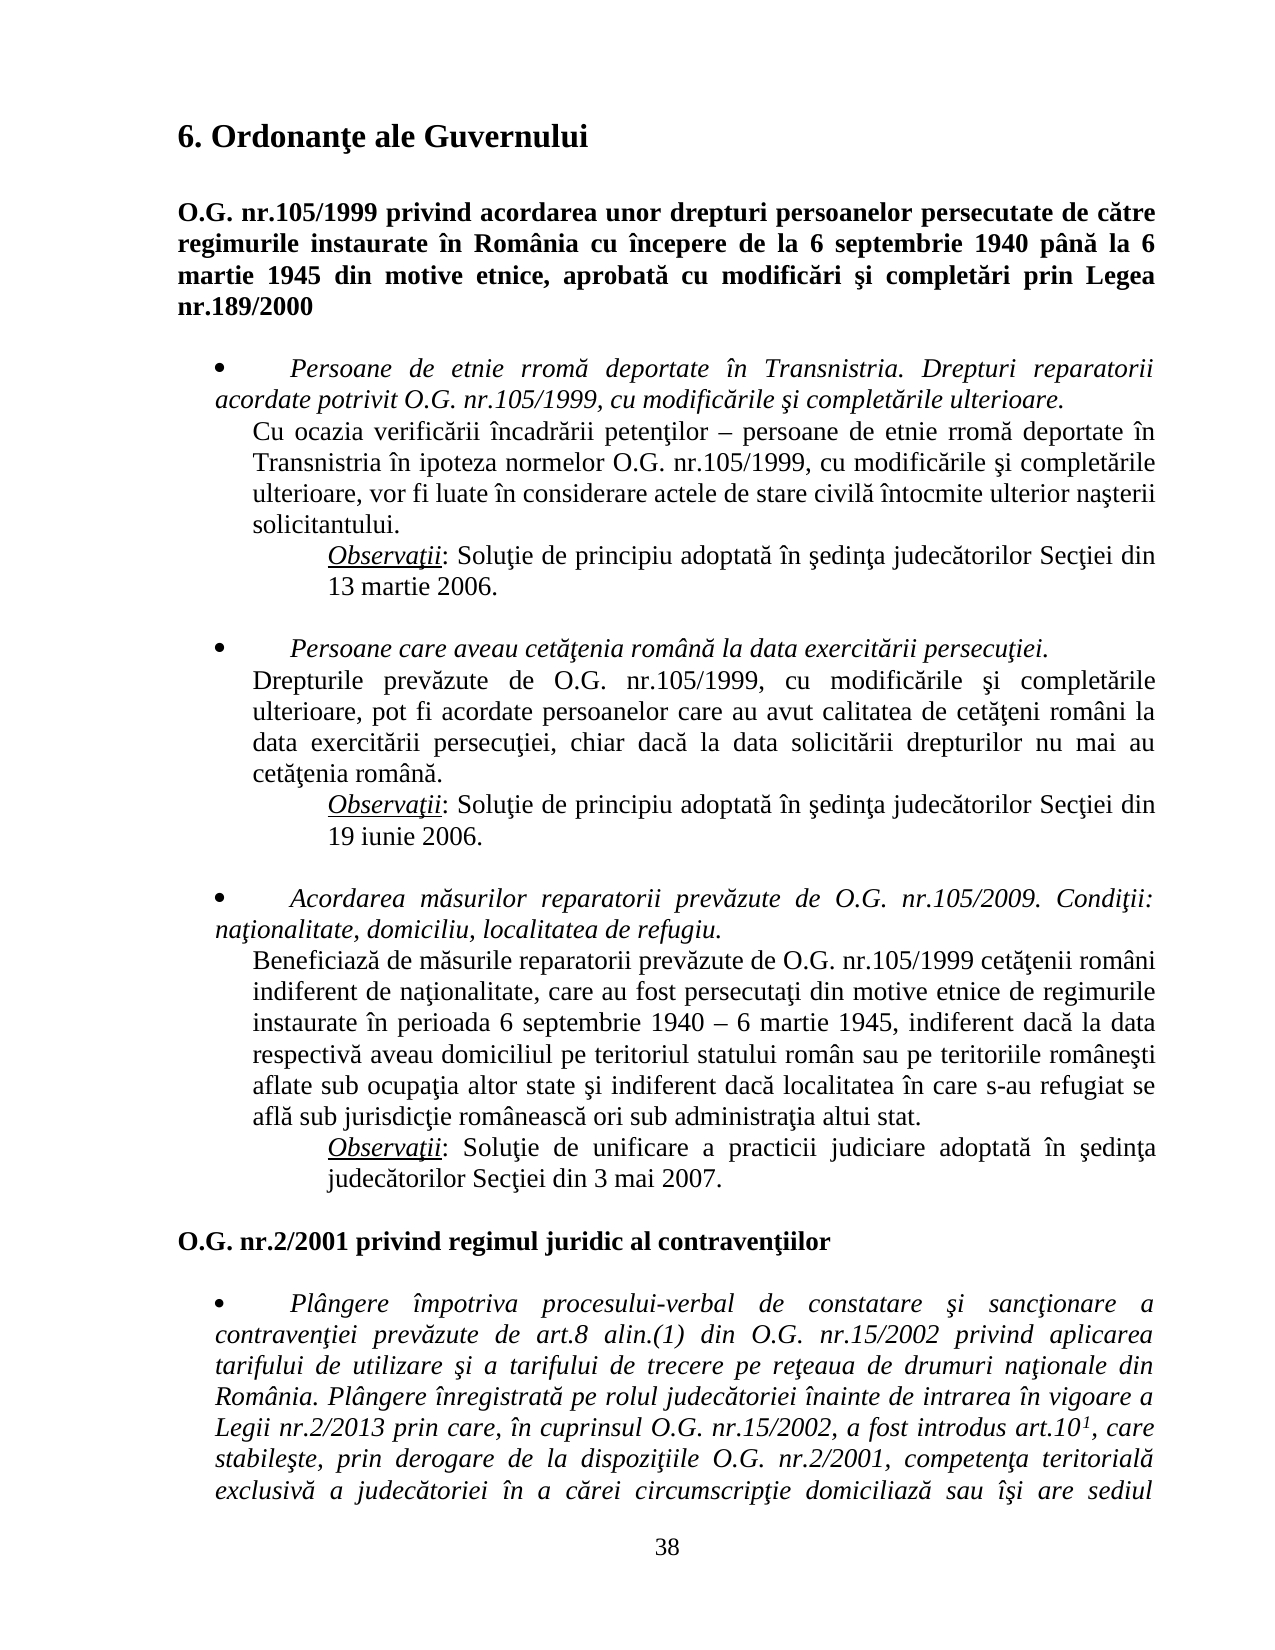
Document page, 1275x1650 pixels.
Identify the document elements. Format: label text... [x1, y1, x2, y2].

text Observaţii: Soluţie de principiu adoptată în şedinţa judecătorilor Secţiei din 19 iunie 2006. [327, 788, 1157, 851]
list Persoane de etnie rromă deportate în Transnistria. Drepturi reparatorii acordate potrivit O.G. nr.105/1999, cu modificările şi completările ulterioare. [215, 352, 1157, 414]
list Plângere împotriva procesului-verbal de constatare şi sancţionare a contravenţiei prevăzute de art.8 alin.(1) din O.G. nr.15/2002 privind aplicarea tarifului de utilizare şi a tarifului de trecere pe reţeaua de drumuri naţionale din România. Plângere înregistrată pe rolul judecătoriei înainte de intrarea în vigoare a Legii nr.2/2013 prin care, în cuprinsul O.G. nr.15/2002, a fost introdus art.101, care stabileşte, prin derogare de la dispoziţiile O.G. nr.2/2001, competenţa teritorială exclusivă a judecătoriei în a cărei circumscripţie domiciliază sau îşi are sediul contravenientul. Aplicarea dispoziţiilor art.32 alin.(2) din O.G. nr.2/2001, ale art.101 din O.G. nr.15/2002, respectiv ale art.XXIII din Legea nr.2/2013. [215, 1287, 1157, 1505]
list Acordarea măsurilor reparatorii prevăzute de O.G. nr.105/2009. Condiţii: naţionalitate, domiciliu, localitatea de refugiu. [215, 882, 1157, 944]
text Observaţii: Soluţie de principiu adoptată în şedinţa judecătorilor Secţiei din 13 martie 2006. [327, 539, 1157, 601]
text Cu ocazia verificării încadrării petenţilor – persoane de etnie rromă deportate în Transnistria în ipoteza normelor O.G. nr.105/1999, cu modificările şi completările ulterioare, vor fi luate în considerare actele de stare civilă întocmite ulterior naşterii solicitantului. [252, 414, 1157, 539]
subtitle O.G. nr.2/2001 privind regimul juridic al contravenţiilor [177, 1224, 1157, 1256]
subtitle O.G. nr.105/1999 privind acordarea unor drepturi persoanelor persecutate de către regimurile instaurate în România cu începere de la 6 septembrie 1940 până la 6 martie 1945 din motive etnice, aprobată cu modificări şi completări prin Legea nr.189/2000 [177, 196, 1157, 321]
text Drepturile prevăzute de O.G. nr.105/1999, cu modificările şi completările ulterioare, pot fi acordate persoanelor care au avut calitatea de cetăţeni români la data exercitării persecuţiei, chiar dacă la data solicitării drepturilor nu mai au cetăţenia română. [252, 664, 1157, 788]
text Observaţii: Soluţie de unificare a practicii judiciare adoptată în şedinţa judecătorilor Secţiei din 3 mai 2007. [327, 1131, 1157, 1193]
subtitle 6. Ordonanţe ale Guvernului [177, 117, 1157, 155]
text Beneficiază de măsurile reparatorii prevăzute de O.G. nr.105/1999 cetăţenii români indiferent de naţionalitate, care au fost persecutaţi din motive etnice de regimurile instaurate în perioada 6 septembrie 1940 – 6 martie 1945, indiferent dacă la data respectivă aveau domiciliul pe teritoriul statului român sau pe teritoriile româneşti aflate sub ocupaţia altor state şi indiferent dacă localitatea în care s-au refugiat se află sub jurisdicţie românească ori sub administraţia altui stat. [252, 944, 1157, 1131]
list Persoane care aveau cetăţenia română la data exercitării persecuţiei. [215, 633, 1157, 664]
